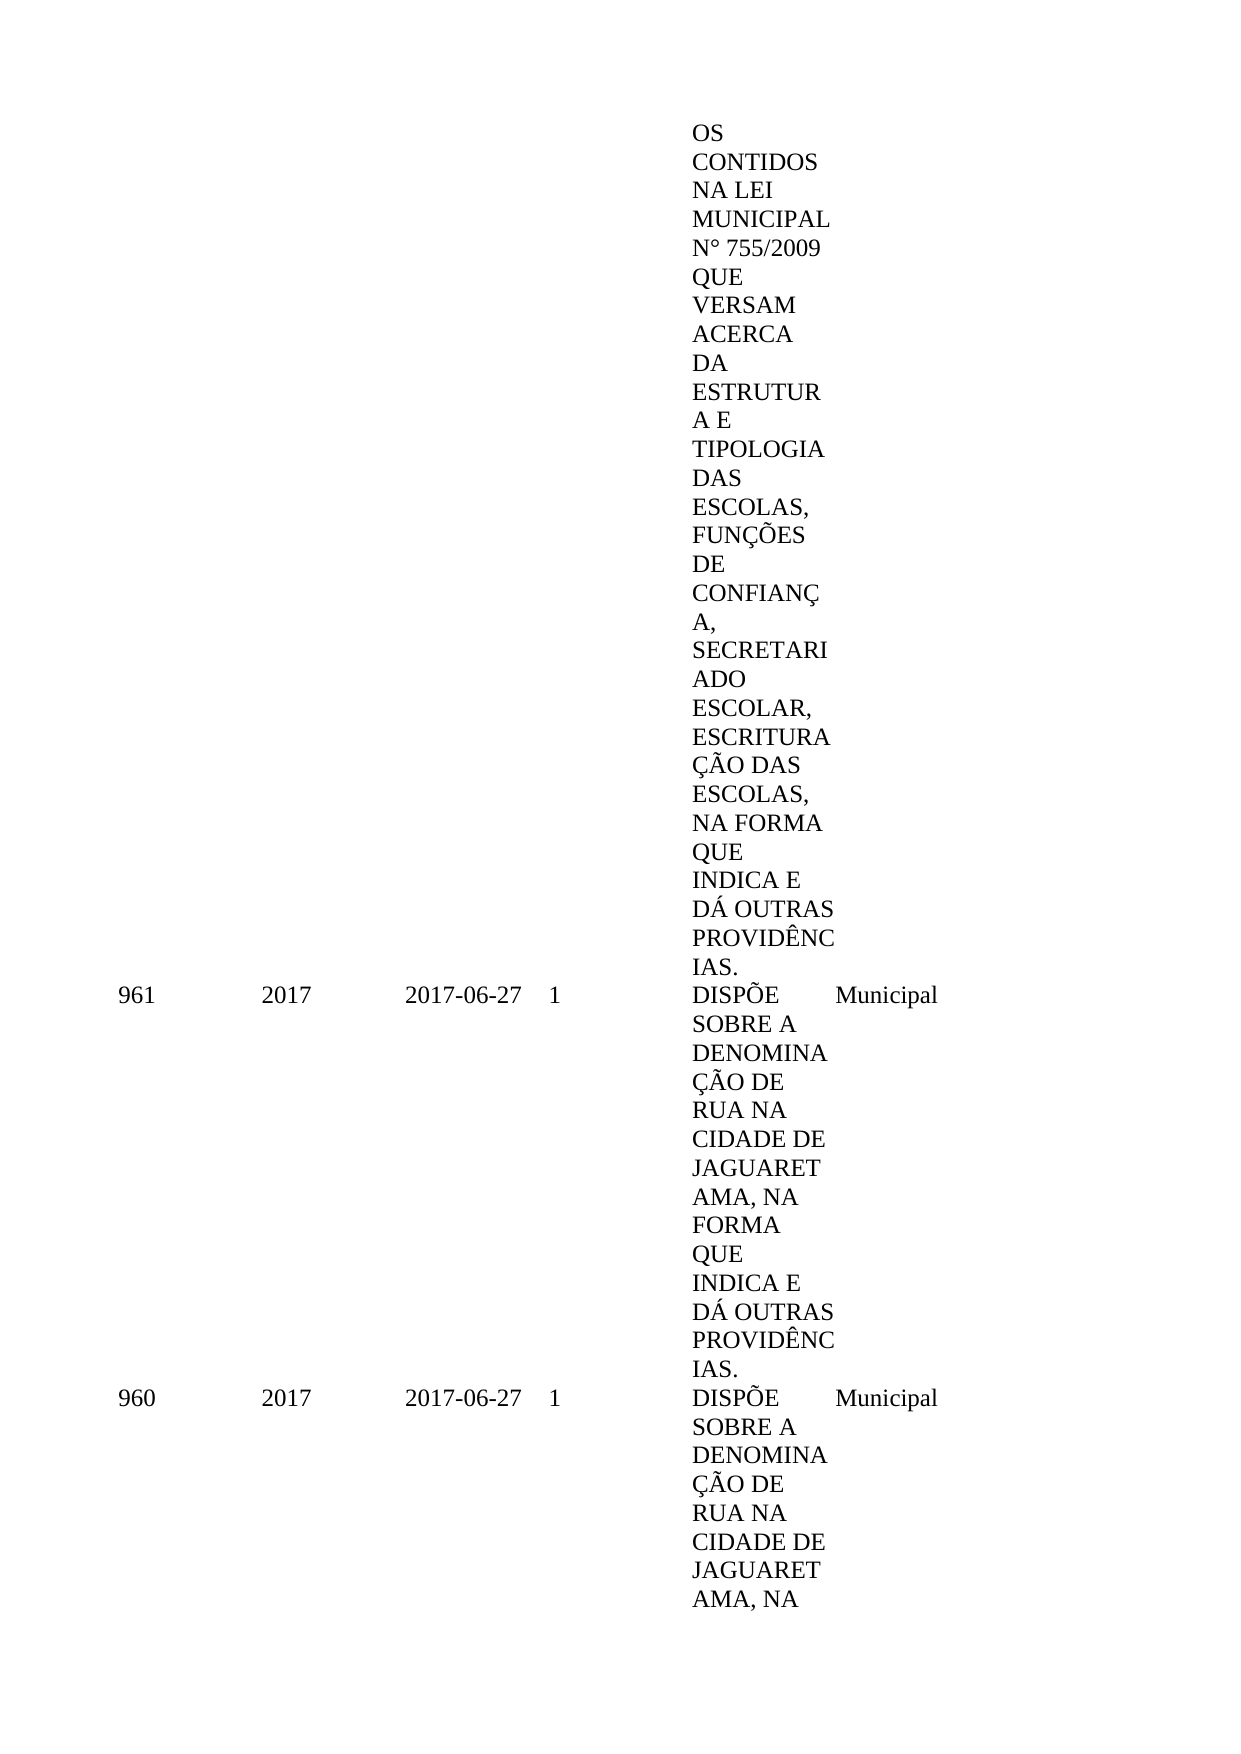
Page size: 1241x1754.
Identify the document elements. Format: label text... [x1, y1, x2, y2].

table_cell [979, 118, 1122, 981]
table_cell 961 [118, 981, 261, 1383]
table_cell [118, 118, 261, 981]
table_cell 2017 [261, 981, 405, 1383]
table_cell [979, 1383, 1122, 1613]
table_cell [405, 118, 548, 981]
table_cell 1 [548, 981, 692, 1383]
table_cell 2017 [261, 1383, 405, 1613]
table_cell Municipal [835, 1383, 979, 1613]
table_cell 2017-06-27 [405, 981, 548, 1383]
table_cell 1 [548, 1383, 692, 1613]
table_cell 2017-06-27 [405, 1383, 548, 1613]
table_cell Municipal [835, 981, 979, 1383]
table_cell [261, 118, 405, 981]
table_cell DISPÕE SOBRE A DENOMINAÇÃO DE RUA NA CIDADE DE JAGUARETAMA, NA [692, 1383, 835, 1613]
table_cell [979, 981, 1122, 1383]
table_cell [835, 118, 979, 981]
table_cell [548, 118, 692, 981]
table_cell OS CONTIDOS NA LEI MUNICIPAL N° 755/2009 QUE VERSAM ACERCA DA ESTRUTURA E TIPOLOGIA DAS ESCOLAS, FUNÇÕES DE CONFIANÇA, SECRETARIADO ESCOLAR, ESCRITURAÇÃO DAS ESCOLAS, NA FORMA QUE INDICA E DÁ OUTRAS PROVIDÊNCIAS. [692, 118, 835, 981]
table_cell DISPÕE SOBRE A DENOMINAÇÃO DE RUA NA CIDADE DE JAGUARETAMA, NA FORMA QUE INDICA E DÁ OUTRAS PROVIDÊNCIAS. [692, 981, 835, 1383]
table_cell 960 [118, 1383, 261, 1613]
